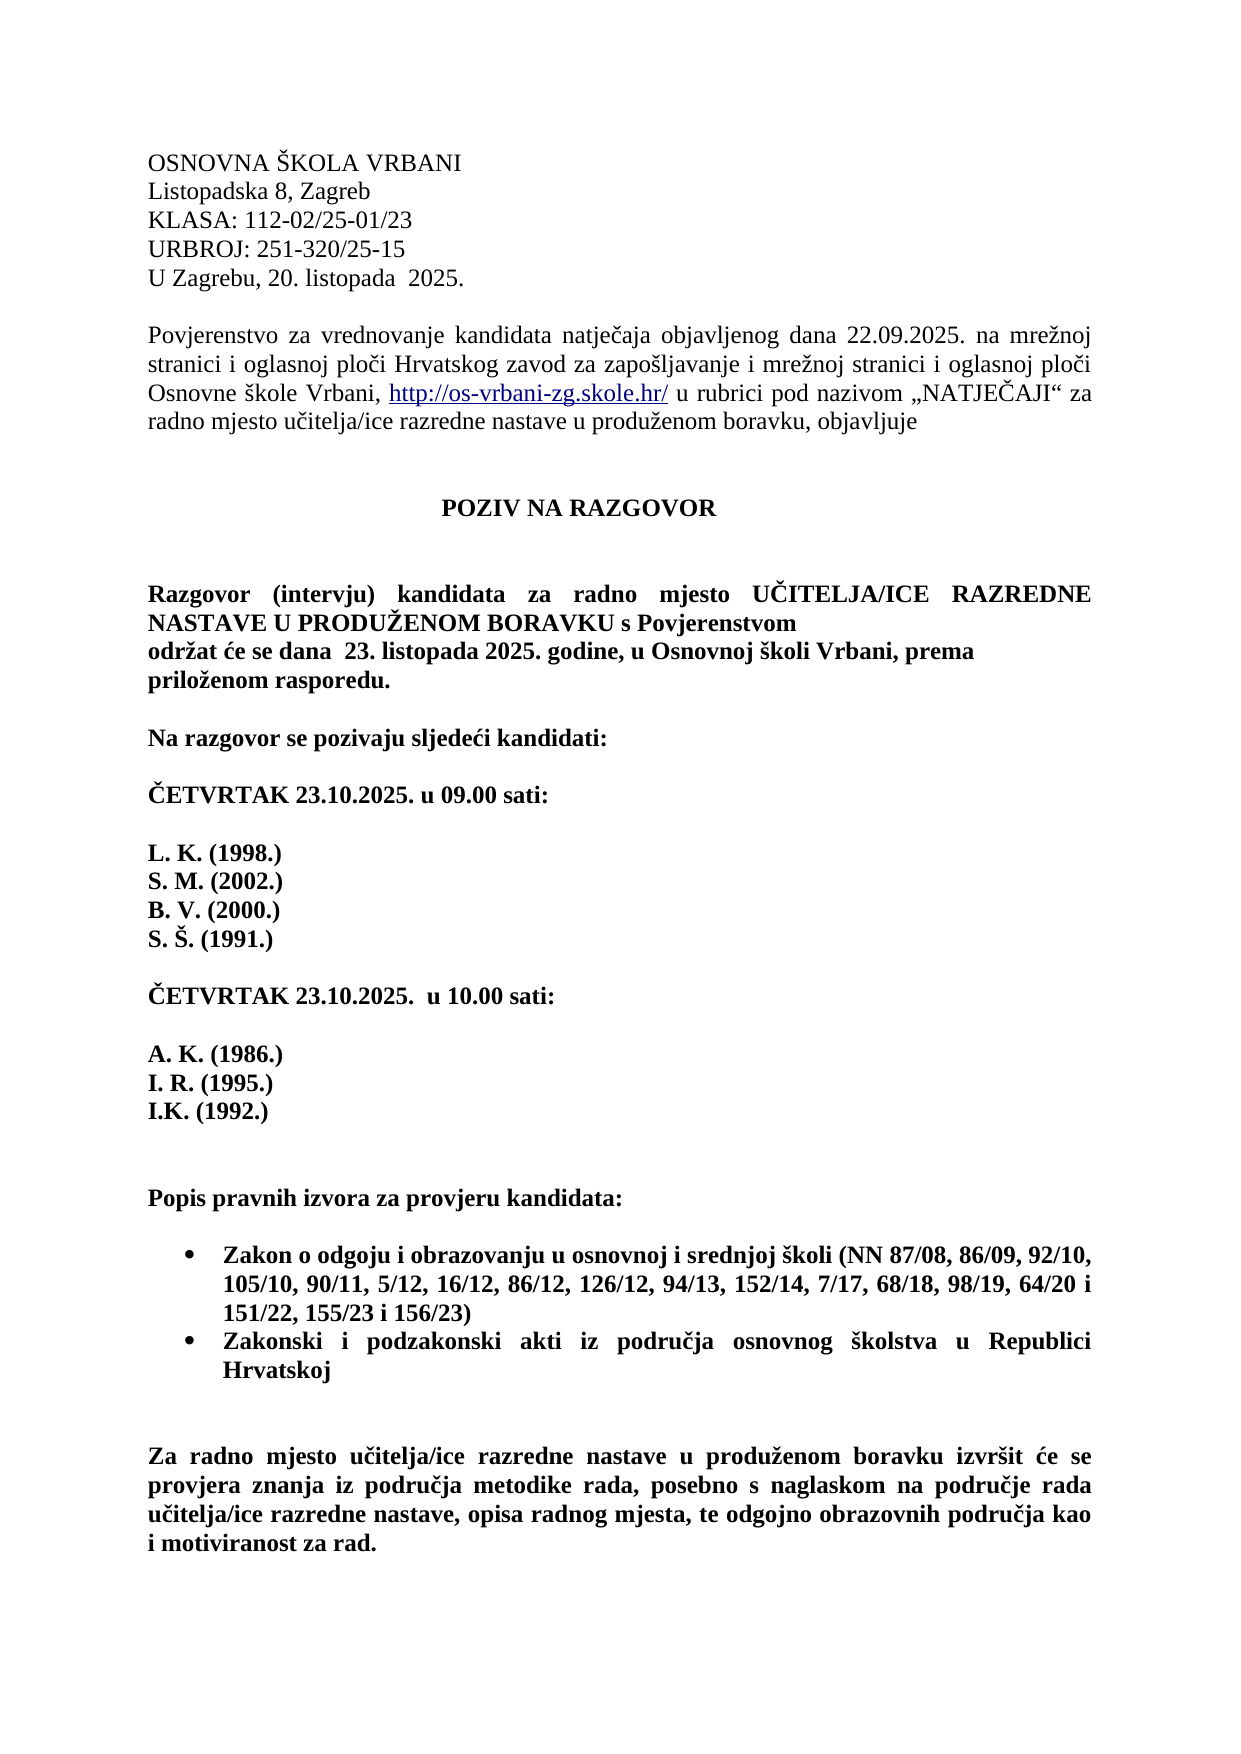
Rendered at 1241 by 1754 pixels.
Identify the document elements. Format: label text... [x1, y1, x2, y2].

text S. Š. (1991.) [148, 924, 1093, 953]
text I.K. (1992.) [148, 1096, 1093, 1125]
text B. V. (2000.) [148, 895, 1093, 924]
text OSNOVNA ŠKOLA VRBANI [148, 148, 1093, 176]
text KLASA: 112-02/25-01/23 [148, 205, 1093, 234]
text URBROJ: 251-320/25-15 [148, 234, 1093, 263]
text Popis pravnih izvora za provjeru kandidata: [148, 1183, 1093, 1211]
text I. R. (1995.) [148, 1068, 1093, 1096]
text Listopadska 8, Zagreb [148, 176, 1093, 205]
text Na razgovor se pozivaju sljedeći kandidati: [148, 723, 1093, 751]
list Zakonski i podzakonski akti iz područja osnovnog školstva u Republici Hrvatskoj [185, 1326, 1093, 1384]
text ČETVRTAK 23.10.2025. u 09.00 sati: [148, 780, 1093, 809]
text S. M. (2002.) [148, 866, 1093, 895]
text Razgovor (intervju) kandidata za radno mjesto UČITELJA/ICE RAZREDNE NASTAVE U PRODUŽENOM BORAVKU s Povjerenstvom [148, 579, 1093, 636]
text ČETVRTAK 23.10.2025. u 10.00 sati: [148, 981, 1093, 1010]
text održat će se dana 23. listopada 2025. godine, u Osnovnoj školi Vrbani, prema priloženom rasporedu. [148, 636, 1093, 694]
text U Zagrebu, 20. listopada 2025. [148, 263, 1093, 291]
text A. K. (1986.) [148, 1039, 1093, 1068]
list Zakon o odgoju i obrazovanju u osnovnoj i srednjoj školi (NN 87/08, 86/09, 92/10, 105/10, 90/11, 5/12, 16/12, 86/12, 126/12, 94/13, 152/14, 7/17, 68/18, 98/19, 64/20 i 151/22, 155/23 i 156/23) [185, 1240, 1093, 1326]
text POZIV NA RAZGOVOR [148, 493, 1093, 521]
text Povjerenstvo za vrednovanje kandidata natječaja objavljenog dana 22.09.2025. na mrežnoj stranici i oglasnoj ploči Hrvatskog zavod za zapošljavanje i mrežnoj stranici i oglasnoj ploči Osnovne škole Vrbani, http://os-vrbani-zg.skole.hr/ u rubrici pod nazivom „NATJEČAJI“ za radno mjesto učitelja/ice razredne nastave u produženom boravku, objavljuje [148, 320, 1093, 435]
text Za radno mjesto učitelja/ice razredne nastave u produženom boravku izvršit će se provjera znanja iz područja metodike rada, posebno s naglaskom na područje rada učitelja/ice razredne nastave, opisa radnog mjesta, te odgojno obrazovnih područja kao i motiviranost za rad. [148, 1441, 1093, 1556]
text L. K. (1998.) [148, 838, 1093, 866]
